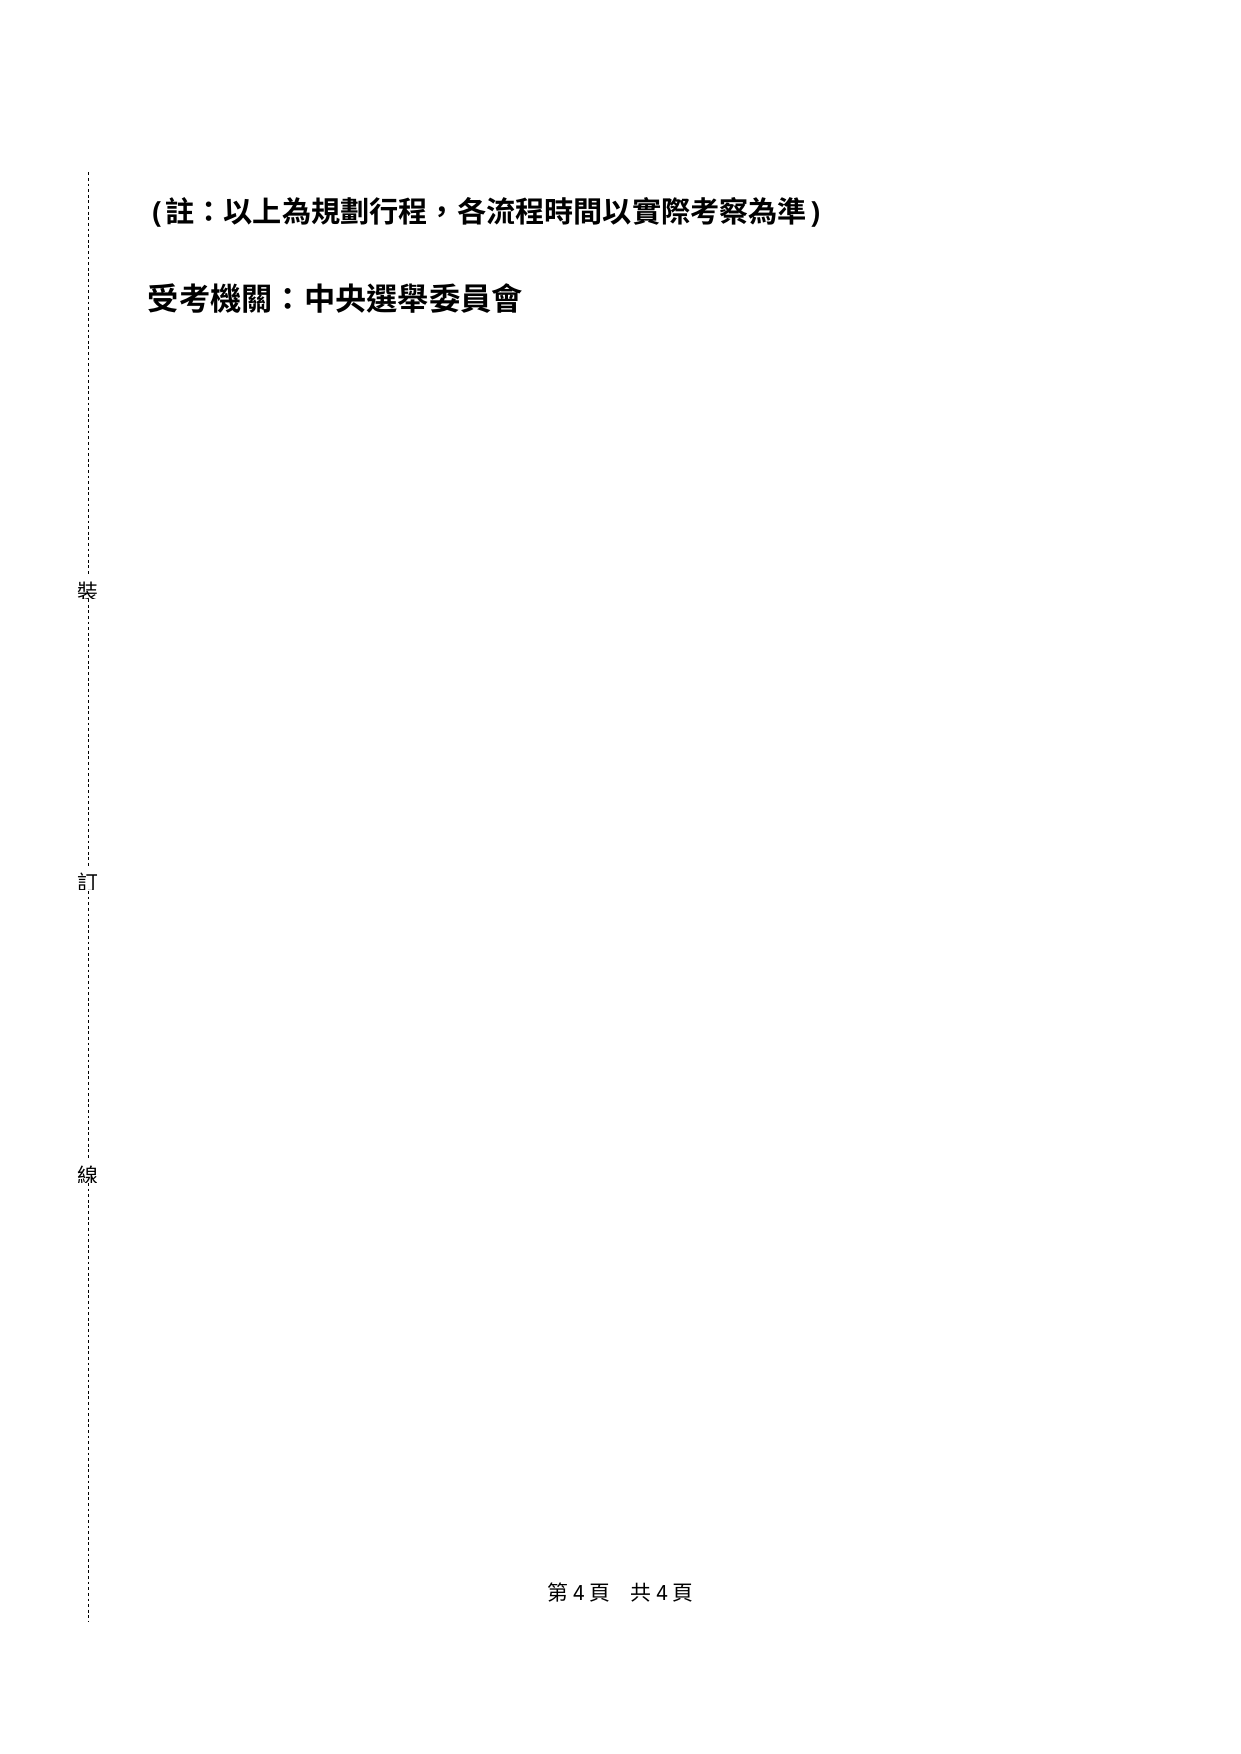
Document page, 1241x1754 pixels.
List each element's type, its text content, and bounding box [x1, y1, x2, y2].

text 受考機關：中央選舉委員會 [148, 274, 1092, 319]
text (註：以上為規劃行程，各流程時間以實際考察為準) [148, 189, 1092, 231]
